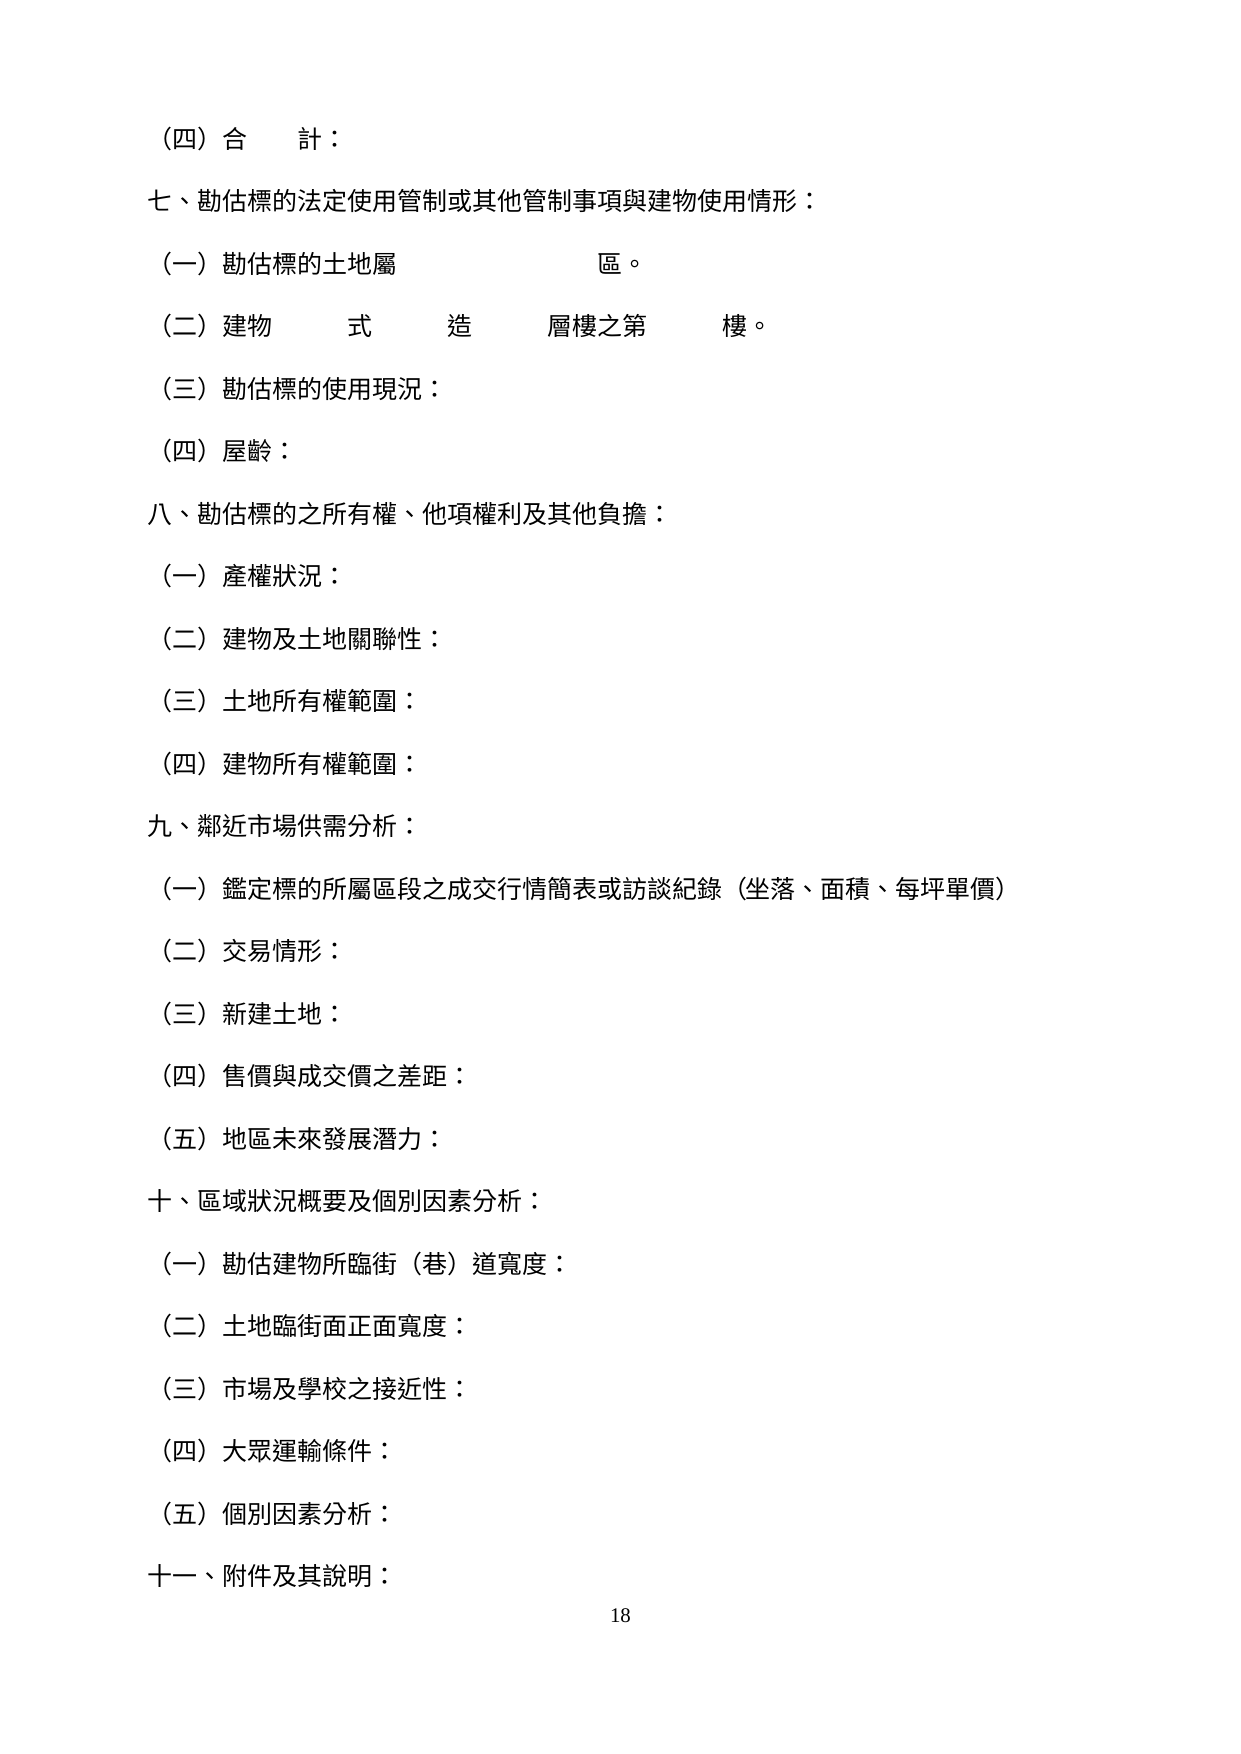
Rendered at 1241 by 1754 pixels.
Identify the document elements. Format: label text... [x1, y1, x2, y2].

text （四）大眾運輸條件： [148, 1408, 1092, 1471]
text （三）勘估標的使用現況： [148, 346, 1092, 408]
text （四）售價與成交價之差距： [148, 1033, 1092, 1096]
text （四）屋齡： [148, 408, 1092, 471]
text （五）個別因素分析： [148, 1471, 1092, 1533]
text 八、勘估標的之所有權、他項權利及其他負擔： [148, 471, 1092, 533]
text （一）產權狀況： [148, 533, 1092, 596]
text 十一、附件及其說明： [148, 1533, 1092, 1596]
text （二）建物及土地關聯性： [148, 596, 1092, 658]
text （二）土地臨街面正面寬度： [148, 1283, 1092, 1346]
text （三）新建土地： [148, 971, 1092, 1033]
text （一）勘估標的土地屬 區。 [148, 221, 1092, 283]
text 七、勘估標的法定使用管制或其他管制事項與建物使用情形： [148, 158, 1092, 221]
text （三）市場及學校之接近性： [148, 1346, 1092, 1408]
text （五）地區未來發展潛力： [148, 1096, 1092, 1158]
text （二）交易情形： [148, 908, 1092, 971]
text （一）勘估建物所臨街（巷）道寬度： [148, 1221, 1092, 1283]
text 十、區域狀況概要及個別因素分析： [148, 1158, 1092, 1221]
text （四）建物所有權範圍： [148, 721, 1092, 783]
text （三）土地所有權範圍： [148, 658, 1092, 721]
text （二）建物 式 造 層樓之第 樓。 [148, 283, 1092, 346]
text 九、鄰近市場供需分析： [148, 783, 1092, 846]
text （一）鑑定標的所屬區段之成交行情簡表或訪談紀錄（坐落、面積、每坪單價） [148, 846, 1092, 908]
text （四）合 計： [148, 96, 1092, 158]
